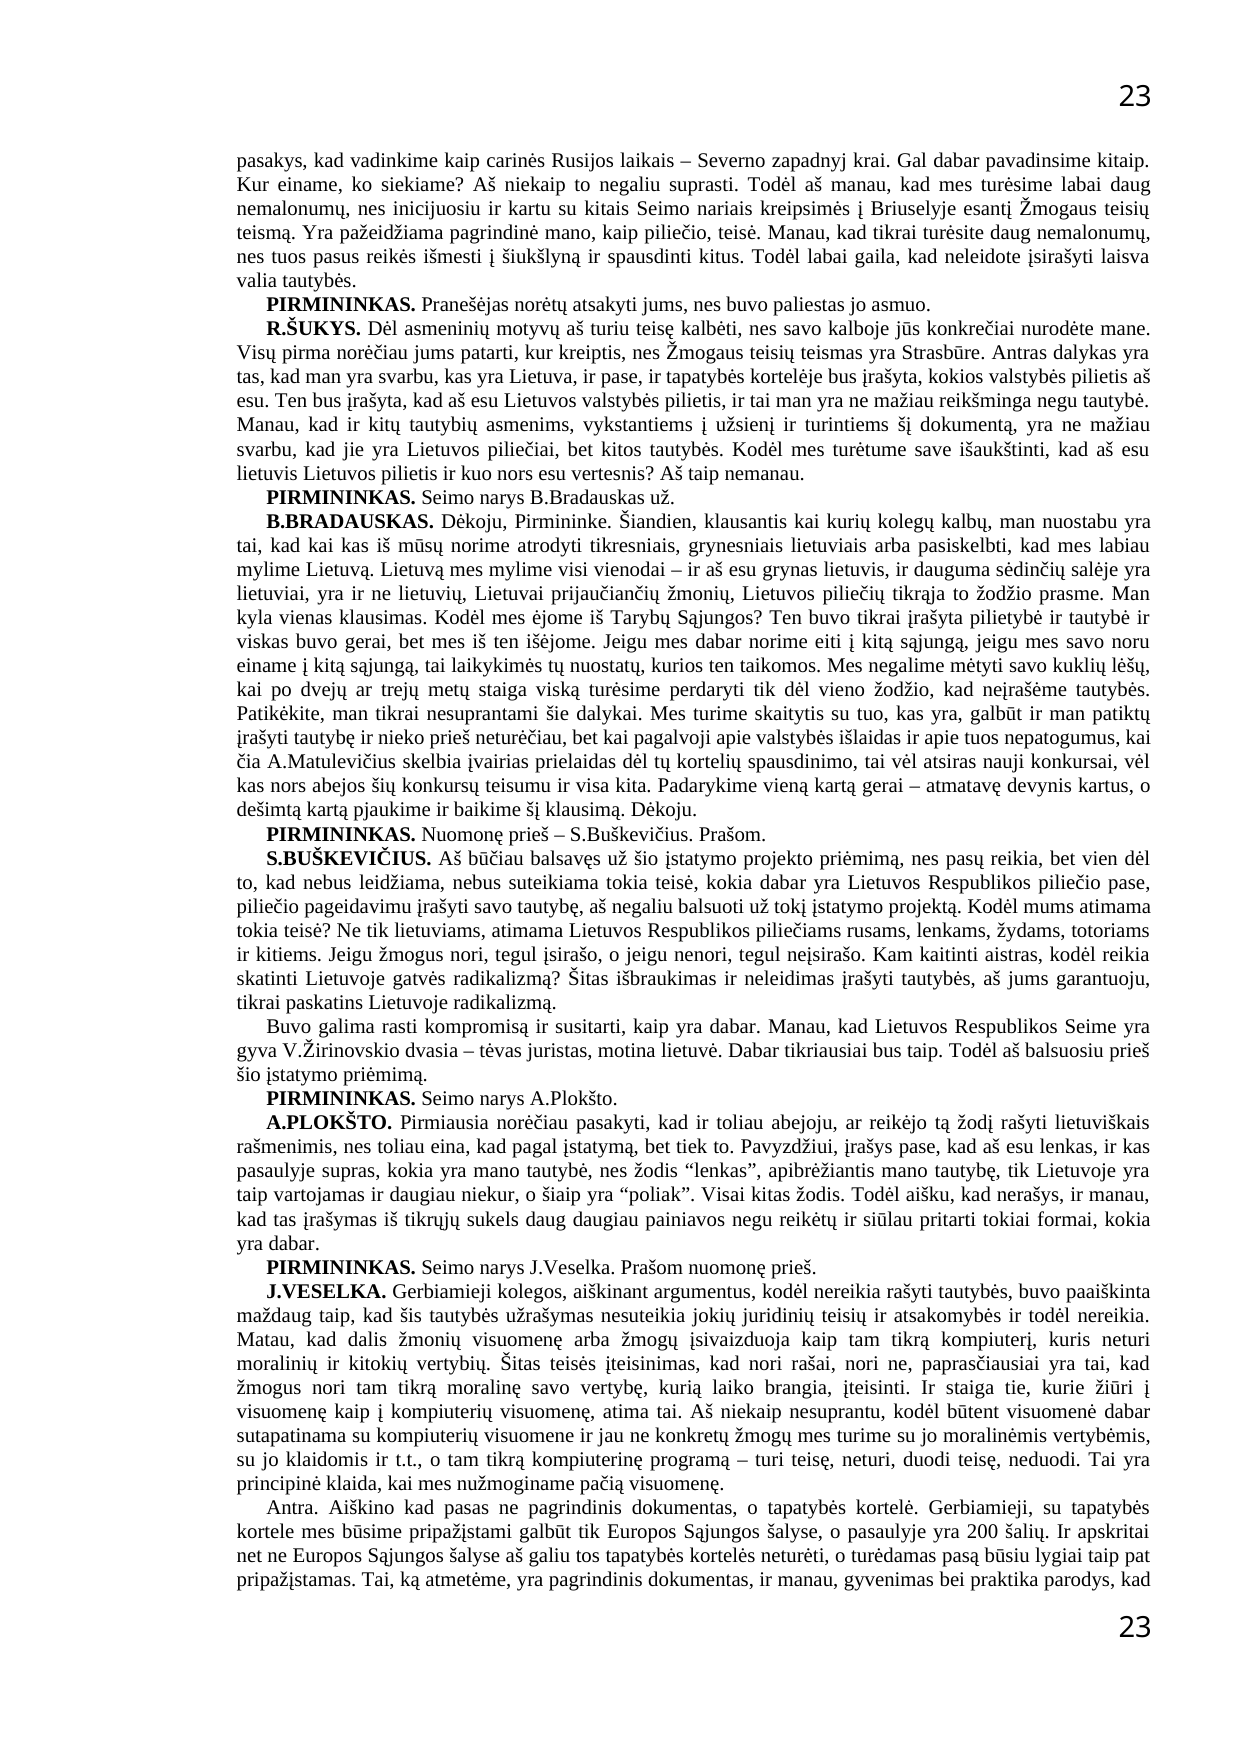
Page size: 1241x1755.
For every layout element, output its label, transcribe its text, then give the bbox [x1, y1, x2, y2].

text PIRMININKAS. Seimo narys A.Plokšto. [236, 1086, 1152, 1110]
text Antra. Aiškino kad pasas ne pagrindinis dokumentas, o tapatybės kortelė. Gerbiamieji, su tapatybės kortele mes būsime pripažįstami galbūt tik Europos Sąjungos šalyse, o pasaulyje yra 200 šalių. Ir apskritai net ne Europos Sąjungos šalyse aš galiu tos tapatybės kortelės neturėti, o turėdamas pasą būsiu lygiai taip pat pripažįstamas. Tai, ką atmetėme, yra pagrindinis dokumentas, ir manau, gyvenimas bei praktika parodys, kad [236, 1495, 1152, 1591]
text J.VESELKA. Gerbiamieji kolegos, aiškinant argumentus, kodėl nereikia rašyti tautybės, buvo paaiškinta maždaug taip, kad šis tautybės užrašymas nesuteikia jokių juridinių teisių ir atsakomybės ir todėl nereikia. Matau, kad dalis žmonių visuomenę arba žmogų įsivaizduoja kaip tam tikrą kompiuterį, kuris neturi moralinių ir kitokių vertybių. Šitas teisės įteisinimas, kad nori rašai, nori ne, paprasčiausiai yra tai, kad žmogus nori tam tikrą moralinę savo vertybę, kurią laiko brangia, įteisinti. Ir staiga tie, kurie žiūri į visuomenę kaip į kompiuterių visuomenę, atima tai. Aš niekaip nesuprantu, kodėl būtent visuomenė dabar sutapatinama su kompiuterių visuomene ir jau ne konkretų žmogų mes turime su jo moralinėmis vertybėmis, su jo klaidomis ir t.t., o tam tikrą kompiuterinę programą – turi teisę, neturi, duodi teisę, neduodi. Tai yra principinė klaida, kai mes nužmoginame pačią visuomenę. [236, 1279, 1152, 1495]
text PIRMININKAS. Pranešėjas norėtų atsakyti jums, nes buvo paliestas jo asmuo. [236, 292, 1152, 316]
text PIRMININKAS. Seimo narys J.Veselka. Prašom nuomonę prieš. [236, 1254, 1152, 1279]
text pasakys, kad vadinkime kaip carinės Rusijos laikais – Severno zapadnyj krai. Gal dabar pavadinsime kitaip. Kur einame, ko siekiame? Aš niekaip to negaliu suprasti. Todėl aš manau, kad mes turėsime labai daug nemalonumų, nes inicijuosiu ir kartu su kitais Seimo nariais kreipsimės į Briuselyje esantį Žmogaus teisių teismą. Yra pažeidžiama pagrindinė mano, kaip piliečio, teisė. Manau, kad tikrai turėsite daug nemalonumų, nes tuos pasus reikės išmesti į šiukšlyną ir spausdinti kitus. Todėl labai gaila, kad neleidote įsirašyti laisva valia tautybės. [236, 148, 1152, 292]
text R.ŠUKYS. Dėl asmeninių motyvų aš turiu teisę kalbėti, nes savo kalboje jūs konkrečiai nurodėte mane. Visų pirma norėčiau jums patarti, kur kreiptis, nes Žmogaus teisių teismas yra Strasbūre. Antras dalykas yra tas, kad man yra svarbu, kas yra Lietuva, ir pase, ir tapatybės kortelėje bus įrašyta, kokios valstybės pilietis aš esu. Ten bus įrašyta, kad aš esu Lietuvos valstybės pilietis, ir tai man yra ne mažiau reikšminga negu tautybė. Manau, kad ir kitų tautybių asmenims, vykstantiems į užsienį ir turintiems šį dokumentą, yra ne mažiau svarbu, kad jie yra Lietuvos piliečiai, bet kitos tautybės. Kodėl mes turėtume save išaukštinti, kad aš esu lietuvis Lietuvos pilietis ir kuo nors esu vertesnis? Aš taip nemanau. [236, 316, 1152, 484]
text Buvo galima rasti kompromisą ir susitarti, kaip yra dabar. Manau, kad Lietuvos Respublikos Seime yra gyva V.Žirinovskio dvasia – tėvas juristas, motina lietuvė. Dabar tikriausiai bus taip. Todėl aš balsuosiu prieš šio įstatymo priėmimą. [236, 1014, 1152, 1086]
text B.BRADAUSKAS. Dėkoju, Pirmininke. Šiandien, klausantis kai kurių kolegų kalbų, man nuostabu yra tai, kad kai kas iš mūsų norime atrodyti tikresniais, grynesniais lietuviais arba pasiskelbti, kad mes labiau mylime Lietuvą. Lietuvą mes mylime visi vienodai – ir aš esu grynas lietuvis, ir dauguma sėdinčių salėje yra lietuviai, yra ir ne lietuvių, Lietuvai prijaučiančių žmonių, Lietuvos piliečių tikrąja to žodžio prasme. Man kyla vienas klausimas. Kodėl mes ėjome iš Tarybų Sąjungos? Ten buvo tikrai įrašyta pilietybė ir tautybė ir viskas buvo gerai, bet mes iš ten išėjome. Jeigu mes dabar norime eiti į kitą sąjungą, jeigu mes savo noru einame į kitą sąjungą, tai laikykimės tų nuostatų, kurios ten taikomos. Mes negalime mėtyti savo kuklių lėšų, kai po dvejų ar trejų metų staiga viską turėsime perdaryti tik dėl vieno žodžio, kad neįrašėme tautybės. Patikėkite, man tikrai nesuprantami šie dalykai. Mes turime skaitytis su tuo, kas yra, galbūt ir man patiktų įrašyti tautybę ir nieko prieš neturėčiau, bet kai pagalvoji apie valstybės išlaidas ir apie tuos nepatogumus, kai čia A.Matulevičius skelbia įvairias prielaidas dėl tų kortelių spausdinimo, tai vėl atsiras nauji konkursai, vėl kas nors abejos šių konkursų teisumu ir visa kita. Padarykime vieną kartą gerai – atmatavę devynis kartus, o dešimtą kartą pjaukime ir baikime šį klausimą. Dėkoju. [236, 509, 1152, 821]
text A.PLOKŠTO. Pirmiausia norėčiau pasakyti, kad ir toliau abejoju, ar reikėjo tą žodį rašyti lietuviškais rašmenimis, nes toliau eina, kad pagal įstatymą, bet tiek to. Pavyzdžiui, įrašys pase, kad aš esu lenkas, ir kas pasaulyje supras, kokia yra mano tautybė, nes žodis “lenkas”, apibrėžiantis mano tautybę, tik Lietuvoje yra taip vartojamas ir daugiau niekur, o šiaip yra “poliak”. Visai kitas žodis. Todėl aišku, kad nerašys, ir manau, kad tas įrašymas iš tikrųjų sukels daug daugiau painiavos negu reikėtų ir siūlau pritarti tokiai formai, kokia yra dabar. [236, 1110, 1152, 1254]
text PIRMININKAS. Nuomonę prieš – S.Buškevičius. Prašom. [236, 821, 1152, 846]
text S.BUŠKEVIČIUS. Aš būčiau balsavęs už šio įstatymo projekto priėmimą, nes pasų reikia, bet vien dėl to, kad nebus leidžiama, nebus suteikiama tokia teisė, kokia dabar yra Lietuvos Respublikos piliečio pase, piliečio pageidavimu įrašyti savo tautybę, aš negaliu balsuoti už tokį įstatymo projektą. Kodėl mums atimama tokia teisė? Ne tik lietuviams, atimama Lietuvos Respublikos piliečiams rusams, lenkams, žydams, totoriams ir kitiems. Jeigu žmogus nori, tegul įsirašo, o jeigu nenori, tegul neįsirašo. Kam kaitinti aistras, kodėl reikia skatinti Lietuvoje gatvės radikalizmą? Šitas išbraukimas ir neleidimas įrašyti tautybės, aš jums garantuoju, tikrai paskatins Lietuvoje radikalizmą. [236, 846, 1152, 1014]
text PIRMININKAS. Seimo narys B.Bradauskas už. [236, 484, 1152, 509]
